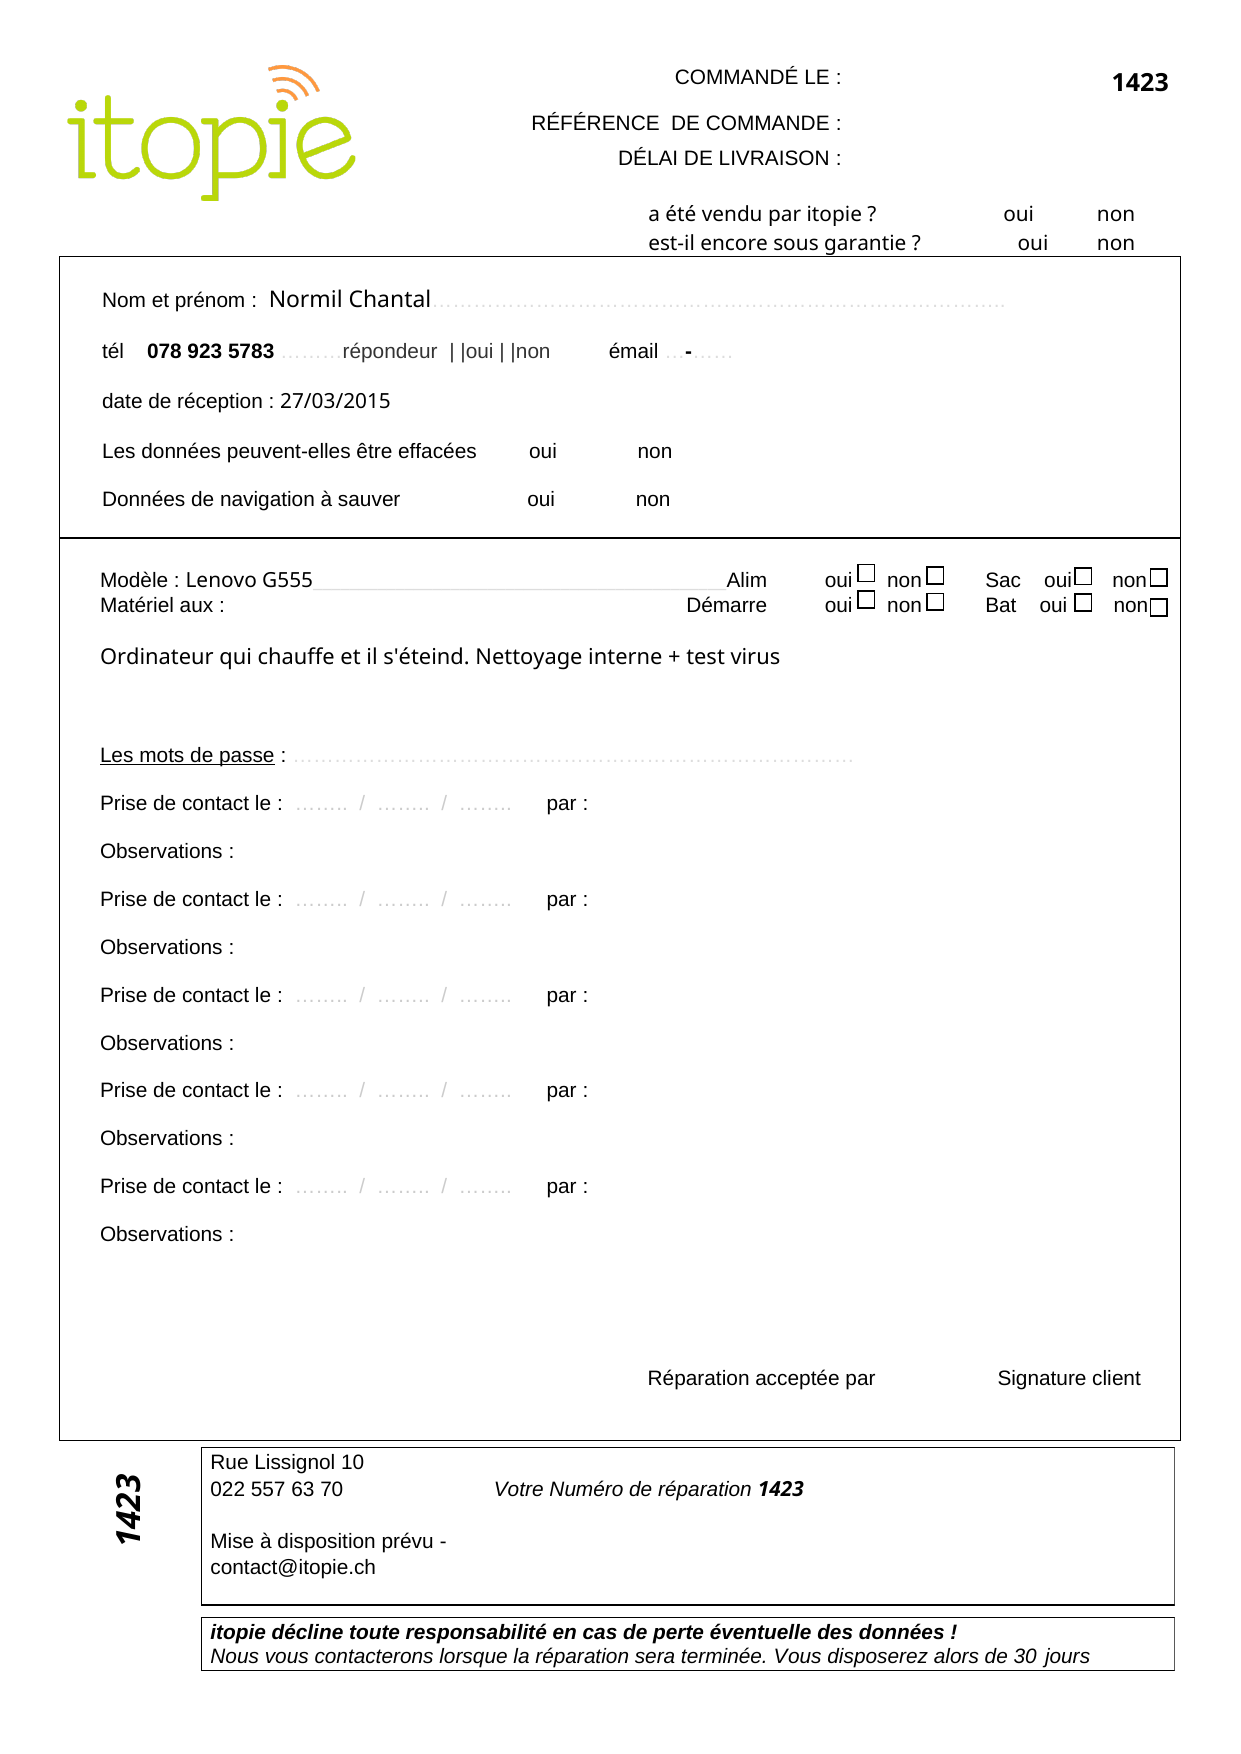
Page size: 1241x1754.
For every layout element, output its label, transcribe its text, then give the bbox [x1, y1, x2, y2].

table_cell DÉLAI DE LIVRAISON : [490, 140, 847, 175]
text Prise de contact le : …….. / …….. / …….. par : [60, 1171, 1180, 1198]
table_cell itopie décline toute responsabilité en cas de perte éventuelle des données ! Nous vous contacterons lorsque la réparation sera terminée. Vous disposerez alors de 30 jours [195, 1611, 1180, 1677]
text Modèle : Lenovo G555 Alim oui non Sac oui non [948, 562, 1180, 590]
text Les données peuvent-elles être effacées oui non [60, 436, 1180, 463]
table_cell [847, 140, 1180, 175]
text Observations : [60, 1219, 1180, 1246]
text Matériel aux : Démarre oui non Bat oui non [60, 590, 1180, 617]
text Ordinateur qui chauffe et il s'éteind. Nettoyage interne + test virus [60, 638, 1180, 671]
text Observations : [60, 836, 1180, 863]
table_header 1423 [59, 1441, 195, 1677]
text Prise de contact le : …….. / …….. / …….. par : [60, 788, 1180, 815]
text Modèle : Lenovo G555 Alim oui non Sac oui non [60, 562, 856, 590]
text Observations : [60, 1027, 1180, 1054]
picture [67, 65, 356, 201]
text Observations : [60, 931, 1180, 958]
text Réparation acceptée par Signature client [60, 1363, 1180, 1390]
text Prise de contact le : …….. / …….. / …….. par : [60, 883, 1180, 911]
text Prise de contact le : …….. / …….. / …….. par : [60, 979, 1180, 1006]
text est-il encore sous garantie ? oui non [59, 228, 1181, 256]
table_cell [847, 105, 1180, 140]
text Nom et prénom : Normil Chantal……………………………………………………………………….. [60, 280, 1180, 314]
table_header Rue Lissignol 10 022 557 63 70 Votre Numéro de réparation 1423 Mise à disposition prévu - contact@itopie.ch [195, 1441, 1180, 1611]
text Observations : [60, 1123, 1180, 1150]
text tél 078 923 5783 ………répondeur | |oui | |non émail …-…… [60, 335, 1180, 362]
table_cell RÉFÉRENCE DE COMMANDE : [490, 105, 847, 140]
table_header 1423 [847, 59, 1180, 104]
table_header COMMANDÉ LE : [490, 59, 847, 104]
text date de réception : 27/03/2015 [60, 383, 1180, 415]
text Prise de contact le : …….. / …….. / …….. par : [60, 1075, 1180, 1102]
text Données de navigation à sauver oui non [60, 484, 1180, 511]
text Modèle : Lenovo G555 Alim oui non Sac oui non [879, 562, 925, 590]
text Les mots de passe : ……………………………………………………………………… [60, 740, 1180, 767]
text a été vendu par itopie ? oui non [59, 199, 1181, 228]
